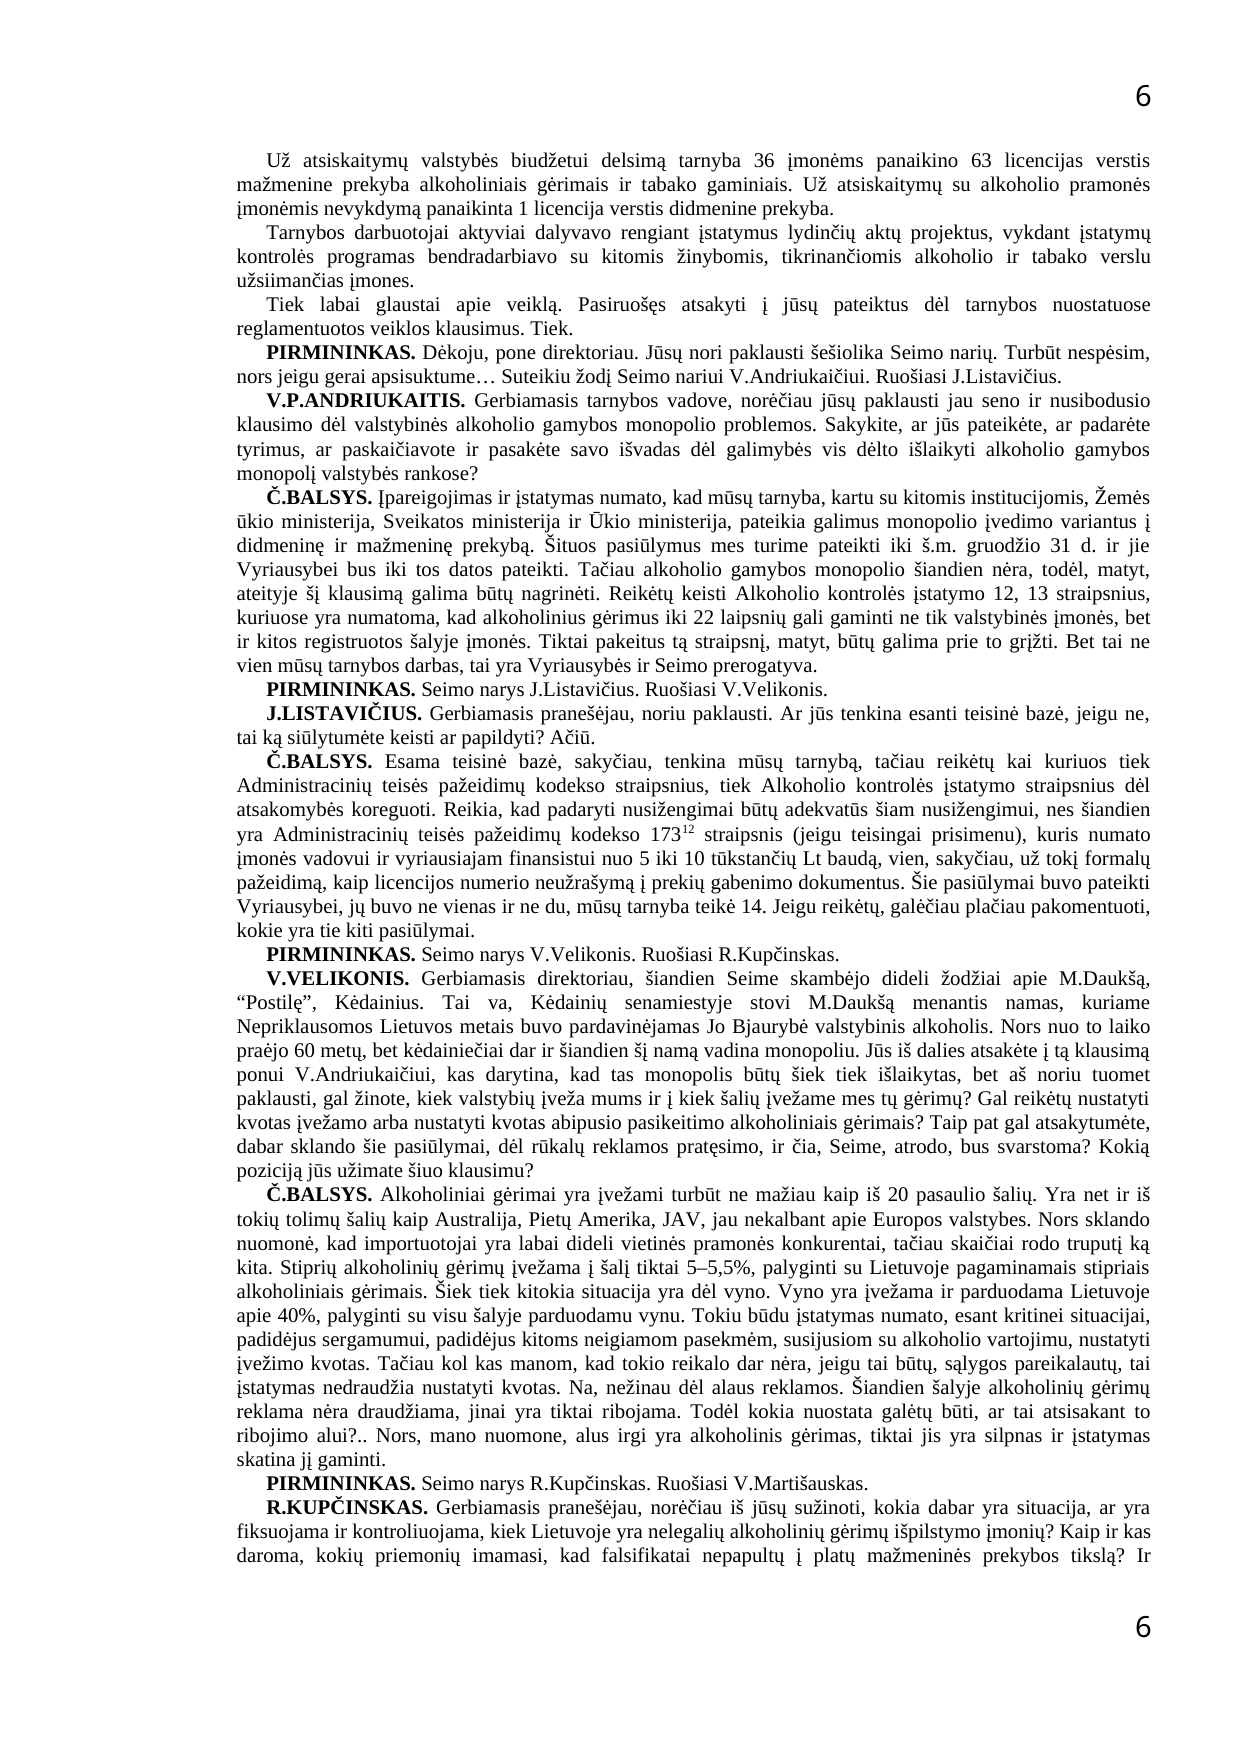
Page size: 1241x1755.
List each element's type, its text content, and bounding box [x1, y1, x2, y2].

text PIRMININKAS. Dėkoju, pone direktoriau. Jūsų nori paklausti šešiolika Seimo narių. Turbūt nespėsim, nors jeigu gerai apsisuktume… Suteikiu žodį Seimo nariui V.Andriukaičiui. Ruošiasi J.Listavičius. [236, 340, 1152, 388]
text Č.BALSYS. Esama teisinė bazė, sakyčiau, tenkina mūsų tarnybą, tačiau reikėtų kai kuriuos tiek Administracinių teisės pažeidimų kodekso straipsnius, tiek Alkoholio kontrolės įstatymo straipsnius dėl atsakomybės koreguoti. Reikia, kad padaryti nusižengimai būtų adekvatūs šiam nusižengimui, nes šiandien yra Administracinių teisės pažeidimų kodekso 17312 straipsnis (jeigu teisingai prisimenu), kuris numato įmonės vadovui ir vyriausiajam finansistui nuo 5 iki 10 tūkstančių Lt baudą, vien, sakyčiau, už tokį formalų pažeidimą, kaip licencijos numerio neužrašymą į prekių gabenimo dokumentus. Šie pasiūlymai buvo pateikti Vyriausybei, jų buvo ne vienas ir ne du, mūsų tarnyba teikė 14. Jeigu reikėtų, galėčiau plačiau pakomentuoti, kokie yra tie kiti pasiūlymai. [236, 749, 1152, 942]
text Tarnybos darbuotojai aktyviai dalyvavo rengiant įstatymus lydinčių aktų projektus, vykdant įstatymų kontrolės programas bendradarbiavo su kitomis žinybomis, tikrinančiomis alkoholio ir tabako verslu užsiimančias įmones. [236, 220, 1152, 292]
text Už atsiskaitymų valstybės biudžetui delsimą tarnyba 36 įmonėms panaikino 63 licencijas verstis mažmenine prekyba alkoholiniais gėrimais ir tabako gaminiais. Už atsiskaitymų su alkoholio pramonės įmonėmis nevykdymą panaikinta 1 licencija verstis didmenine prekyba. [236, 148, 1152, 220]
text V.VELIKONIS. Gerbiamasis direktoriau, šiandien Seime skambėjo dideli žodžiai apie M.Daukšą, “Postilę”, Kėdainius. Tai va, Kėdainių senamiestyje stovi M.Daukšą menantis namas, kuriame Nepriklausomos Lietuvos metais buvo pardavinėjamas Jo Bjaurybė valstybinis alkoholis. Nors nuo to laiko praėjo 60 metų, bet kėdainiečiai dar ir šiandien šį namą vadina monopoliu. Jūs iš dalies atsakėte į tą klausimą ponui V.Andriukaičiui, kas darytina, kad tas monopolis būtų šiek tiek išlaikytas, bet aš noriu tuomet paklausti, gal žinote, kiek valstybių įveža mums ir į kiek šalių įvežame mes tų gėrimų? Gal reikėtų nustatyti kvotas įvežamo arba nustatyti kvotas abipusio pasikeitimo alkoholiniais gėrimais? Taip pat gal atsakytumėte, dabar sklando šie pasiūlymai, dėl rūkalų reklamos pratęsimo, ir čia, Seime, atrodo, bus svarstoma? Kokią poziciją jūs užimate šiuo klausimu? [236, 966, 1152, 1182]
text J.LISTAVIČIUS. Gerbiamasis pranešėjau, noriu paklausti. Ar jūs tenkina esanti teisinė bazė, jeigu ne, tai ką siūlytumėte keisti ar papildyti? Ačiū. [236, 701, 1152, 749]
text V.P.ANDRIUKAITIS. Gerbiamasis tarnybos vadove, norėčiau jūsų paklausti jau seno ir nusibodusio klausimo dėl valstybinės alkoholio gamybos monopolio problemos. Sakykite, ar jūs pateikėte, ar padarėte tyrimus, ar paskaičiavote ir pasakėte savo išvadas dėl galimybės vis dėlto išlaikyti alkoholio gamybos monopolį valstybės rankose? [236, 388, 1152, 484]
text PIRMININKAS. Seimo narys R.Kupčinskas. Ruošiasi V.Martišauskas. [236, 1471, 1152, 1495]
text PIRMININKAS. Seimo narys J.Listavičius. Ruošiasi V.Velikonis. [236, 677, 1152, 701]
text Č.BALSYS. Alkoholiniai gėrimai yra įvežami turbūt ne mažiau kaip iš 20 pasaulio šalių. Yra net ir iš tokių tolimų šalių kaip Australija, Pietų Amerika, JAV, jau nekalbant apie Europos valstybes. Nors sklando nuomonė, kad importuotojai yra labai dideli vietinės pramonės konkurentai, tačiau skaičiai rodo truputį ką kita. Stiprių alkoholinių gėrimų įvežama į šalį tiktai 5–5,5%, palyginti su Lietuvoje pagaminamais stipriais alkoholiniais gėrimais. Šiek tiek kitokia situacija yra dėl vyno. Vyno yra įvežama ir parduodama Lietuvoje apie 40%, palyginti su visu šalyje parduodamu vynu. Tokiu būdu įstatymas numato, esant kritinei situacijai, padidėjus sergamumui, padidėjus kitoms neigiamom pasekmėm, susijusiom su alkoholio vartojimu, nustatyti įvežimo kvotas. Tačiau kol kas manom, kad tokio reikalo dar nėra, jeigu tai būtų, sąlygos pareikalautų, tai įstatymas nedraudžia nustatyti kvotas. Na, nežinau dėl alaus reklamos. Šiandien šalyje alkoholinių gėrimų reklama nėra draudžiama, jinai yra tiktai ribojama. Todėl kokia nuostata galėtų būti, ar tai atsisakant to ribojimo alui?.. Nors, mano nuomone, alus irgi yra alkoholinis gėrimas, tiktai jis yra silpnas ir įstatymas skatina jį gaminti. [236, 1182, 1152, 1471]
text Č.BALSYS. Įpareigojimas ir įstatymas numato, kad mūsų tarnyba, kartu su kitomis institucijomis, Žemės ūkio ministerija, Sveikatos ministerija ir Ūkio ministerija, pateikia galimus monopolio įvedimo variantus į didmeninę ir mažmeninę prekybą. Šituos pasiūlymus mes turime pateikti iki š.m. gruodžio 31 d. ir jie Vyriausybei bus iki tos datos pateikti. Tačiau alkoholio gamybos monopolio šiandien nėra, todėl, matyt, ateityje šį klausimą galima būtų nagrinėti. Reikėtų keisti Alkoholio kontrolės įstatymo 12, 13 straipsnius, kuriuose yra numatoma, kad alkoholinius gėrimus iki 22 laipsnių gali gaminti ne tik valstybinės įmonės, bet ir kitos registruotos šalyje įmonės. Tiktai pakeitus tą straipsnį, matyt, būtų galima prie to grįžti. Bet tai ne vien mūsų tarnybos darbas, tai yra Vyriausybės ir Seimo prerogatyva. [236, 484, 1152, 677]
text PIRMININKAS. Seimo narys V.Velikonis. Ruošiasi R.Kupčinskas. [236, 942, 1152, 966]
text Tiek labai glaustai apie veiklą. Pasiruošęs atsakyti į jūsų pateiktus dėl tarnybos nuostatuose reglamentuotos veiklos klausimus. Tiek. [236, 292, 1152, 340]
text R.KUPČINSKAS. Gerbiamasis pranešėjau, norėčiau iš jūsų sužinoti, kokia dabar yra situacija, ar yra fiksuojama ir kontroliuojama, kiek Lietuvoje yra nelegalių alkoholinių gėrimų išpilstymo įmonių? Kaip ir kas daroma, kokių priemonių imamasi, kad falsifikatai nepapultų į platų mažmeninės prekybos tikslą? Ir [236, 1495, 1152, 1567]
